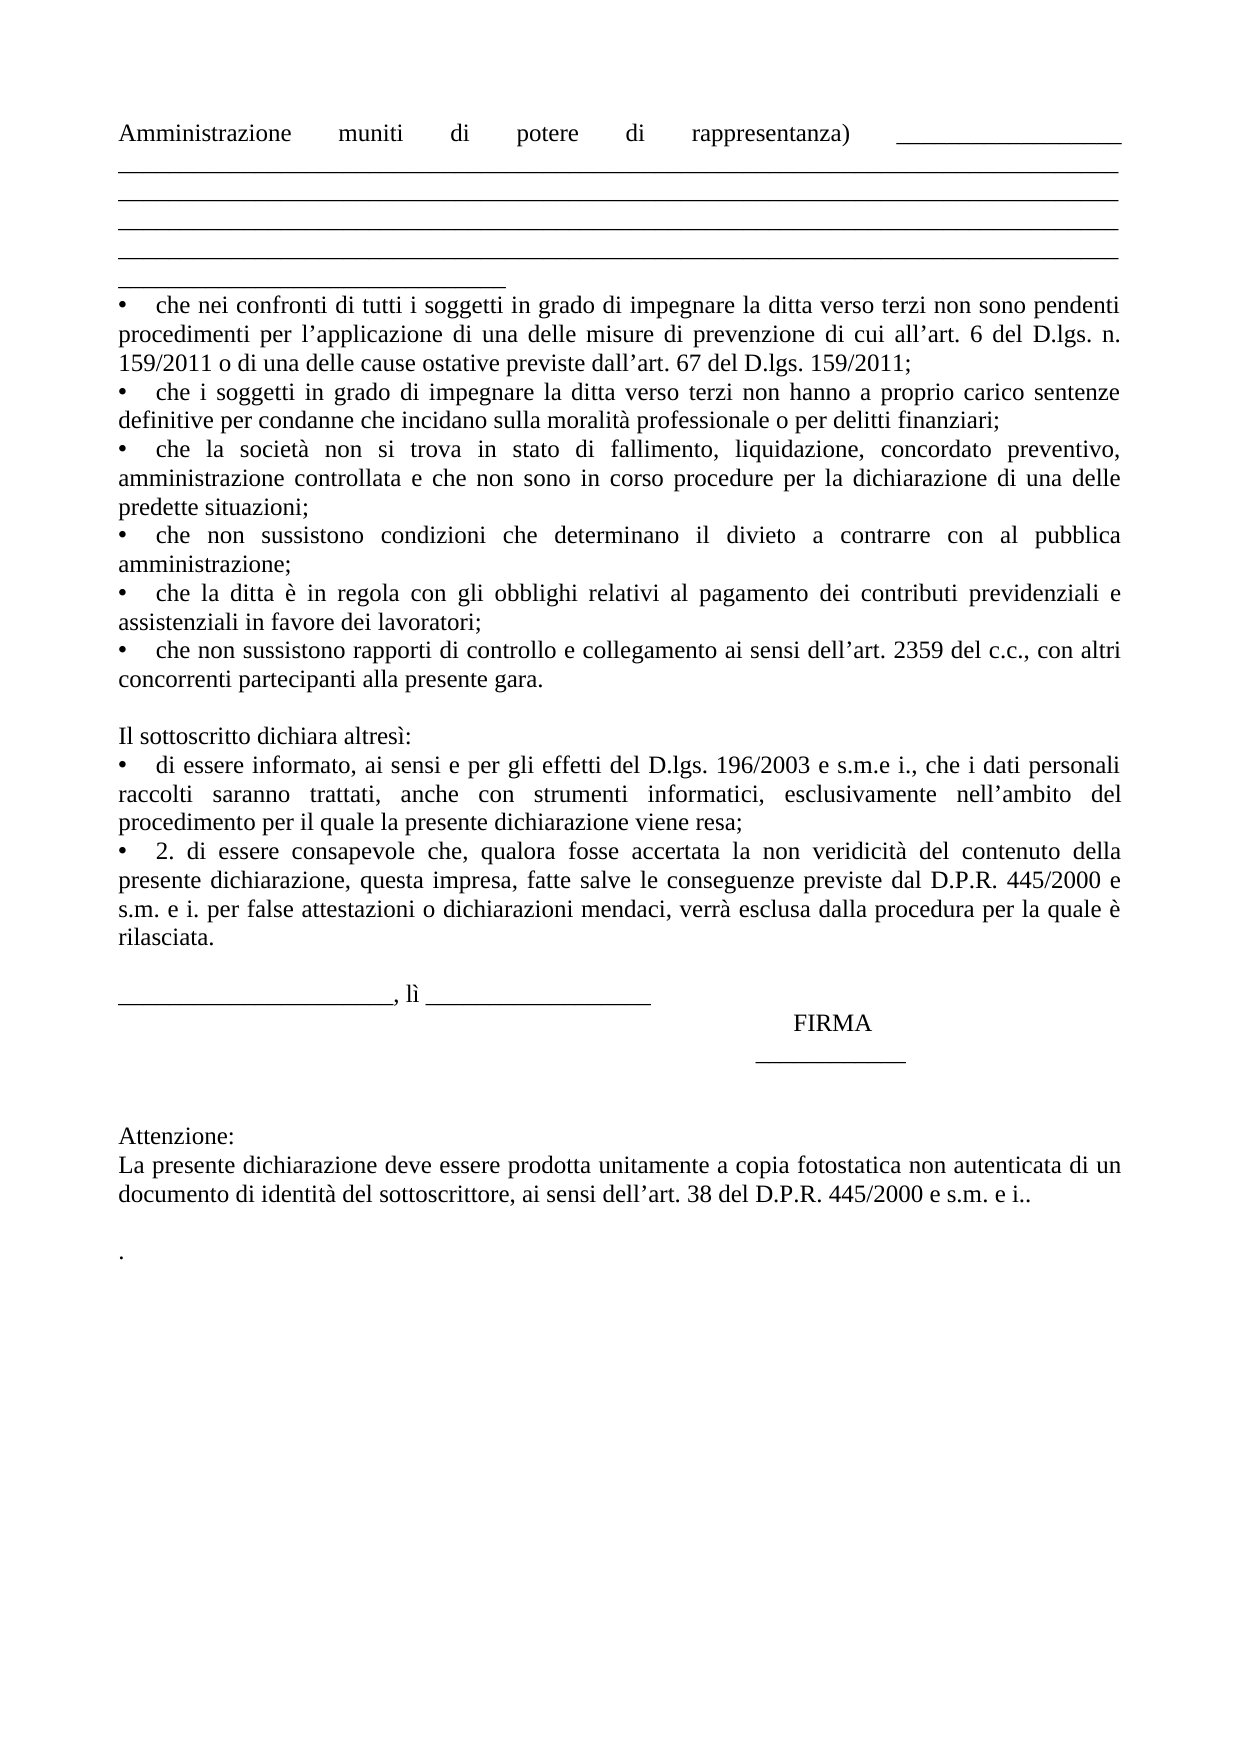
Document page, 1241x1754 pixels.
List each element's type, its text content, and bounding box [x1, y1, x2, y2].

list 2. di essere consapevole che, qualora fosse accertata la non veridicità del contenuto della presente dichiarazione, questa impresa, fatte salve le conseguenze previste dal D.P.R. 445/2000 e s.m. e i. per false attestazioni o dichiarazioni mendaci, verrà esclusa dalla procedura per la quale è rilasciata. [81, 836, 1122, 951]
text La presente dichiarazione deve essere prodotta unitamente a copia fotostatica non autenticata di un documento di identità del sottoscrittore, ai sensi dell’art. 38 del D.P.R. 445/2000 e s.m. e i.. [118, 1150, 1122, 1208]
list che la ditta è in regola con gli obblighi relativi al pagamento dei contributi previdenziali e assistenziali in favore dei lavoratori; [81, 578, 1122, 636]
list che la società non si trova in stato di fallimento, liquidazione, concordato preventivo, amministrazione controllata e che non sono in corso procedure per la dichiarazione di una delle predette situazioni; [81, 434, 1122, 521]
text FIRMA [118, 1008, 1122, 1037]
text ____________ [118, 1037, 1122, 1065]
text Il sottoscritto dichiara altresì: [118, 721, 1122, 750]
list Amministrazione muniti di potere di rappresentanza) __________________ _______________________________________________________________________________________________________________________________________________________________________________________________________________________________________________________________________________________________________________________________________________________________ [81, 118, 1122, 291]
text Attenzione: [118, 1121, 1122, 1150]
list che non sussistono condizioni che determinano il divieto a contrarre con al pubblica amministrazione; [81, 521, 1122, 578]
text ______________________, lì __________________ [118, 979, 1122, 1008]
list che nei confronti di tutti i soggetti in grado di impegnare la ditta verso terzi non sono pendenti procedimenti per l’applicazione di una delle misure di prevenzione di cui all’art. 6 del D.lgs. n. 159/2011 o di una delle cause ostative previste dall’art. 67 del D.lgs. 159/2011; [81, 291, 1122, 377]
list di essere informato, ai sensi e per gli effetti del D.lgs. 196/2003 e s.m.e i., che i dati personali raccolti saranno trattati, anche con strumenti informatici, esclusivamente nell’ambito del procedimento per il quale la presente dichiarazione viene resa; [81, 750, 1122, 836]
list che non sussistono rapporti di controllo e collegamento ai sensi dell’art. 2359 del c.c., con altri concorrenti partecipanti alla presente gara. [81, 636, 1122, 693]
list che i soggetti in grado di impegnare la ditta verso terzi non hanno a proprio carico sentenze definitive per condanne che incidano sulla moralità professionale o per delitti finanziari; [81, 377, 1122, 434]
text . [118, 1236, 1122, 1264]
